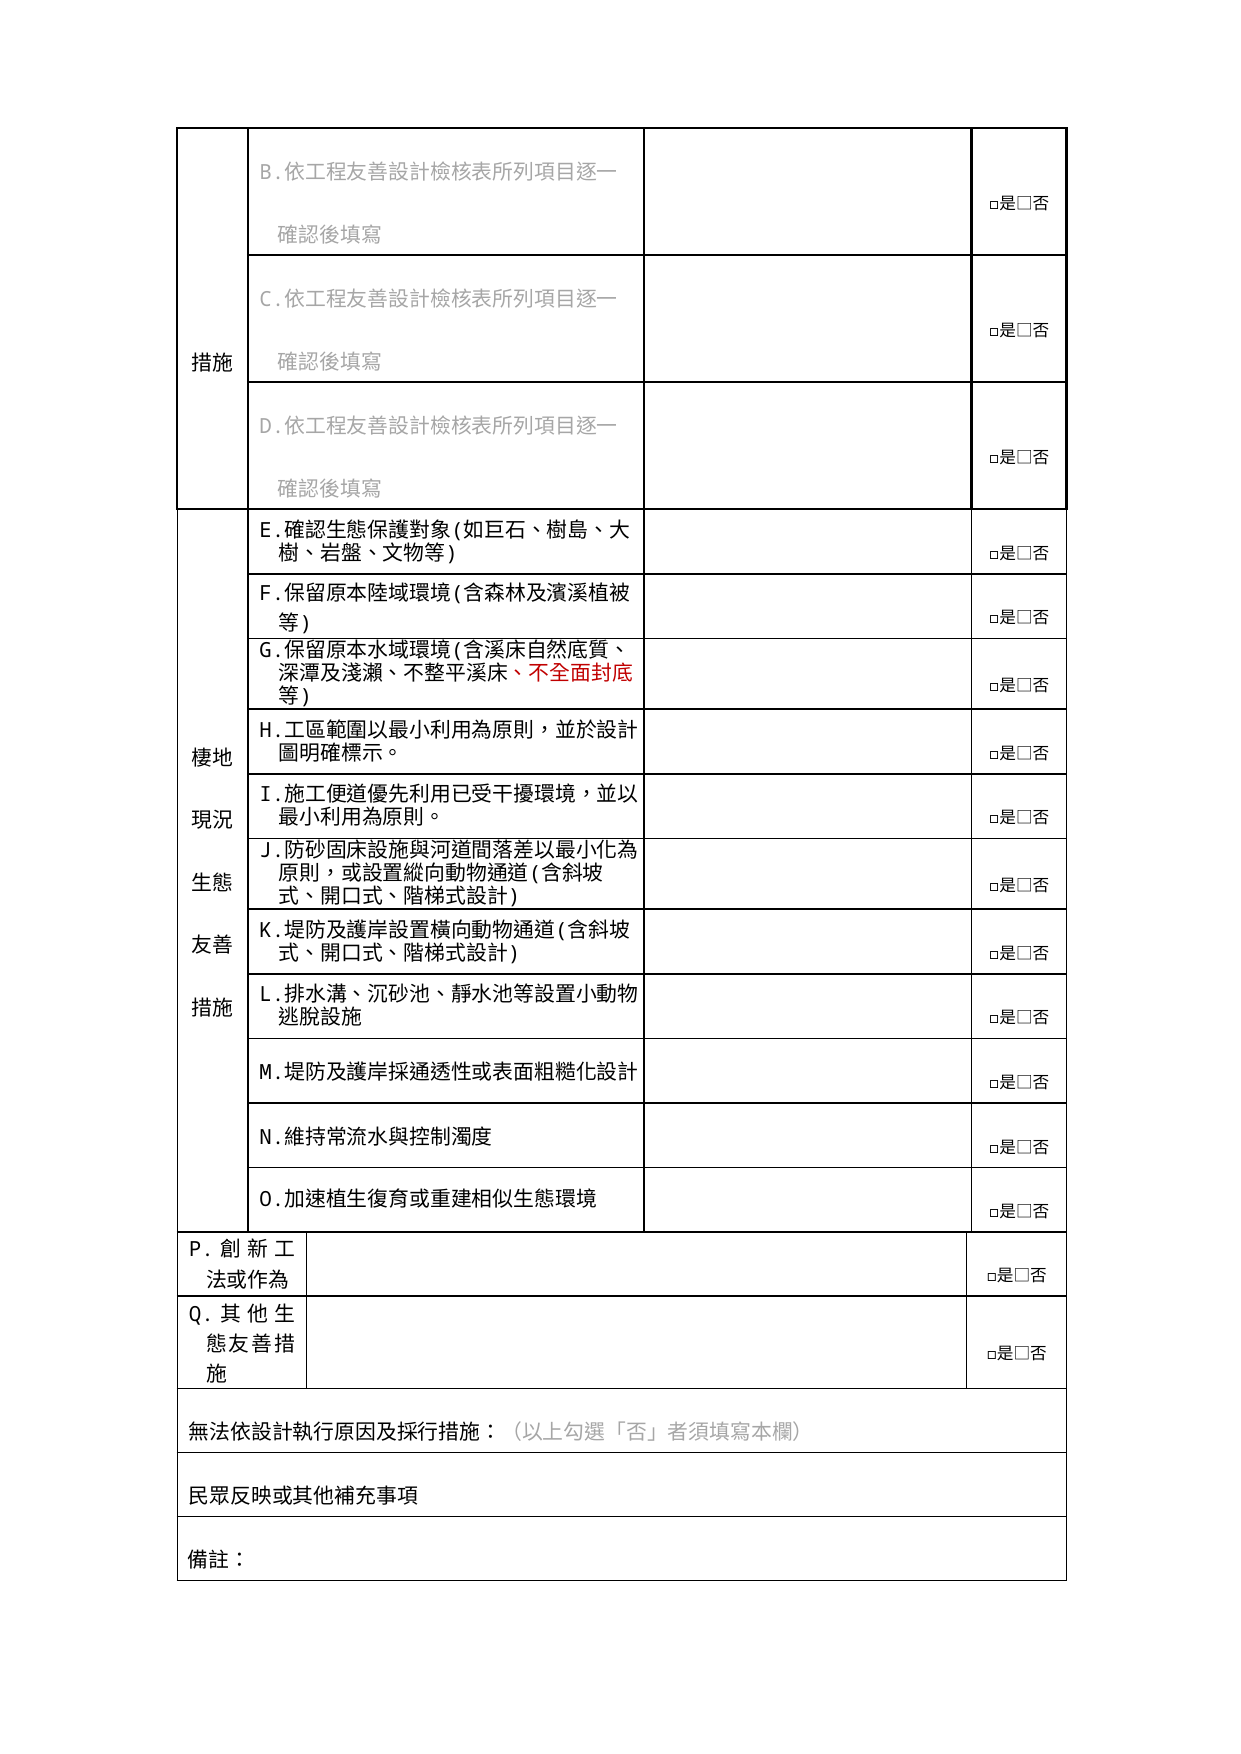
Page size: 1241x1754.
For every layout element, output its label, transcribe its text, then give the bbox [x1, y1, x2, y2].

table_cell □是□否 [967, 1297, 1066, 1387]
table_cell [307, 1233, 966, 1295]
table_cell N.維持常流水與控制濁度 [249, 1104, 643, 1167]
table_cell 無法依設計執行原因及採行措施：（以上勾選「否」者須填寫本欄） [178, 1389, 1066, 1452]
table_cell D.依工程友善設計檢核表所列項目逐一確認後填寫 [249, 383, 643, 508]
table_cell [645, 975, 971, 1037]
table_cell J.防砂固床設施與河道間落差以最小化為原則，或設置縱向動物通道(含斜坡式、開口式、階梯式設計) [249, 839, 643, 908]
table_cell □是□否 [972, 975, 1066, 1037]
table_cell [645, 510, 971, 573]
table_cell [645, 710, 971, 773]
table_cell [645, 1039, 971, 1102]
table_cell □是□否 [967, 1233, 1066, 1295]
table_cell I.施工便道優先利用已受干擾環境，並以最小利用為原則。 [249, 775, 643, 837]
table_cell H.工區範圍以最小利用為原則，並於設計圖明確標示。 [249, 710, 643, 773]
table_cell □是□否 [972, 639, 1066, 708]
table_cell □是□否 [972, 510, 1066, 573]
table_cell 民眾反映或其他補充事項 [178, 1453, 1066, 1516]
table_cell □是□否 [973, 256, 1065, 381]
table_cell □是□否 [972, 1039, 1066, 1102]
table_cell □是□否 [973, 129, 1065, 254]
table_cell □是□否 [972, 575, 1066, 637]
table_cell E.確認生態保護對象(如巨石、樹島、大樹、岩盤、文物等) [249, 510, 643, 573]
table_cell Q.其他生態友善措施 [178, 1297, 306, 1387]
table_cell [645, 1168, 971, 1231]
table_cell M.堤防及護岸採通透性或表面粗糙化設計 [249, 1039, 643, 1102]
table_cell [645, 129, 970, 254]
table_cell [645, 910, 971, 973]
table_cell [645, 839, 971, 908]
table_cell [645, 575, 971, 637]
table_cell □是□否 [973, 383, 1065, 508]
table_cell □是□否 [972, 775, 1066, 837]
table_cell □是□否 [972, 1168, 1066, 1231]
table_cell B.依工程友善設計檢核表所列項目逐一確認後填寫 [249, 129, 643, 254]
table_cell [645, 775, 971, 837]
table_cell P.創新工法或作為 [178, 1233, 306, 1295]
table_cell 備註： [178, 1517, 1066, 1580]
table_cell 棲地現況生態友善措施 [178, 510, 247, 1231]
table_cell L.排水溝、沉砂池、靜水池等設置小動物逃脫設施 [249, 975, 643, 1037]
table_cell [645, 383, 970, 508]
table_cell □是□否 [972, 1104, 1066, 1167]
table_cell F.保留原本陸域環境(含森林及濱溪植被等) [249, 575, 643, 637]
table_cell [645, 1104, 971, 1167]
table_cell K.堤防及護岸設置橫向動物通道(含斜坡式、開口式、階梯式設計) [249, 910, 643, 973]
table_cell O.加速植生復育或重建相似生態環境 [249, 1168, 643, 1231]
table_cell [307, 1297, 966, 1387]
table_cell C.依工程友善設計檢核表所列項目逐一確認後填寫 [249, 256, 643, 381]
table_cell □是□否 [972, 710, 1066, 773]
table_cell [645, 256, 970, 381]
table_cell □是□否 [972, 839, 1066, 908]
table_cell [645, 639, 971, 708]
table_cell □是□否 [972, 910, 1066, 973]
table_cell 措施 [178, 129, 247, 508]
table_cell G.保留原本水域環境(含溪床自然底質、深潭及淺瀨、不整平溪床、不全面封底等) [249, 639, 643, 708]
